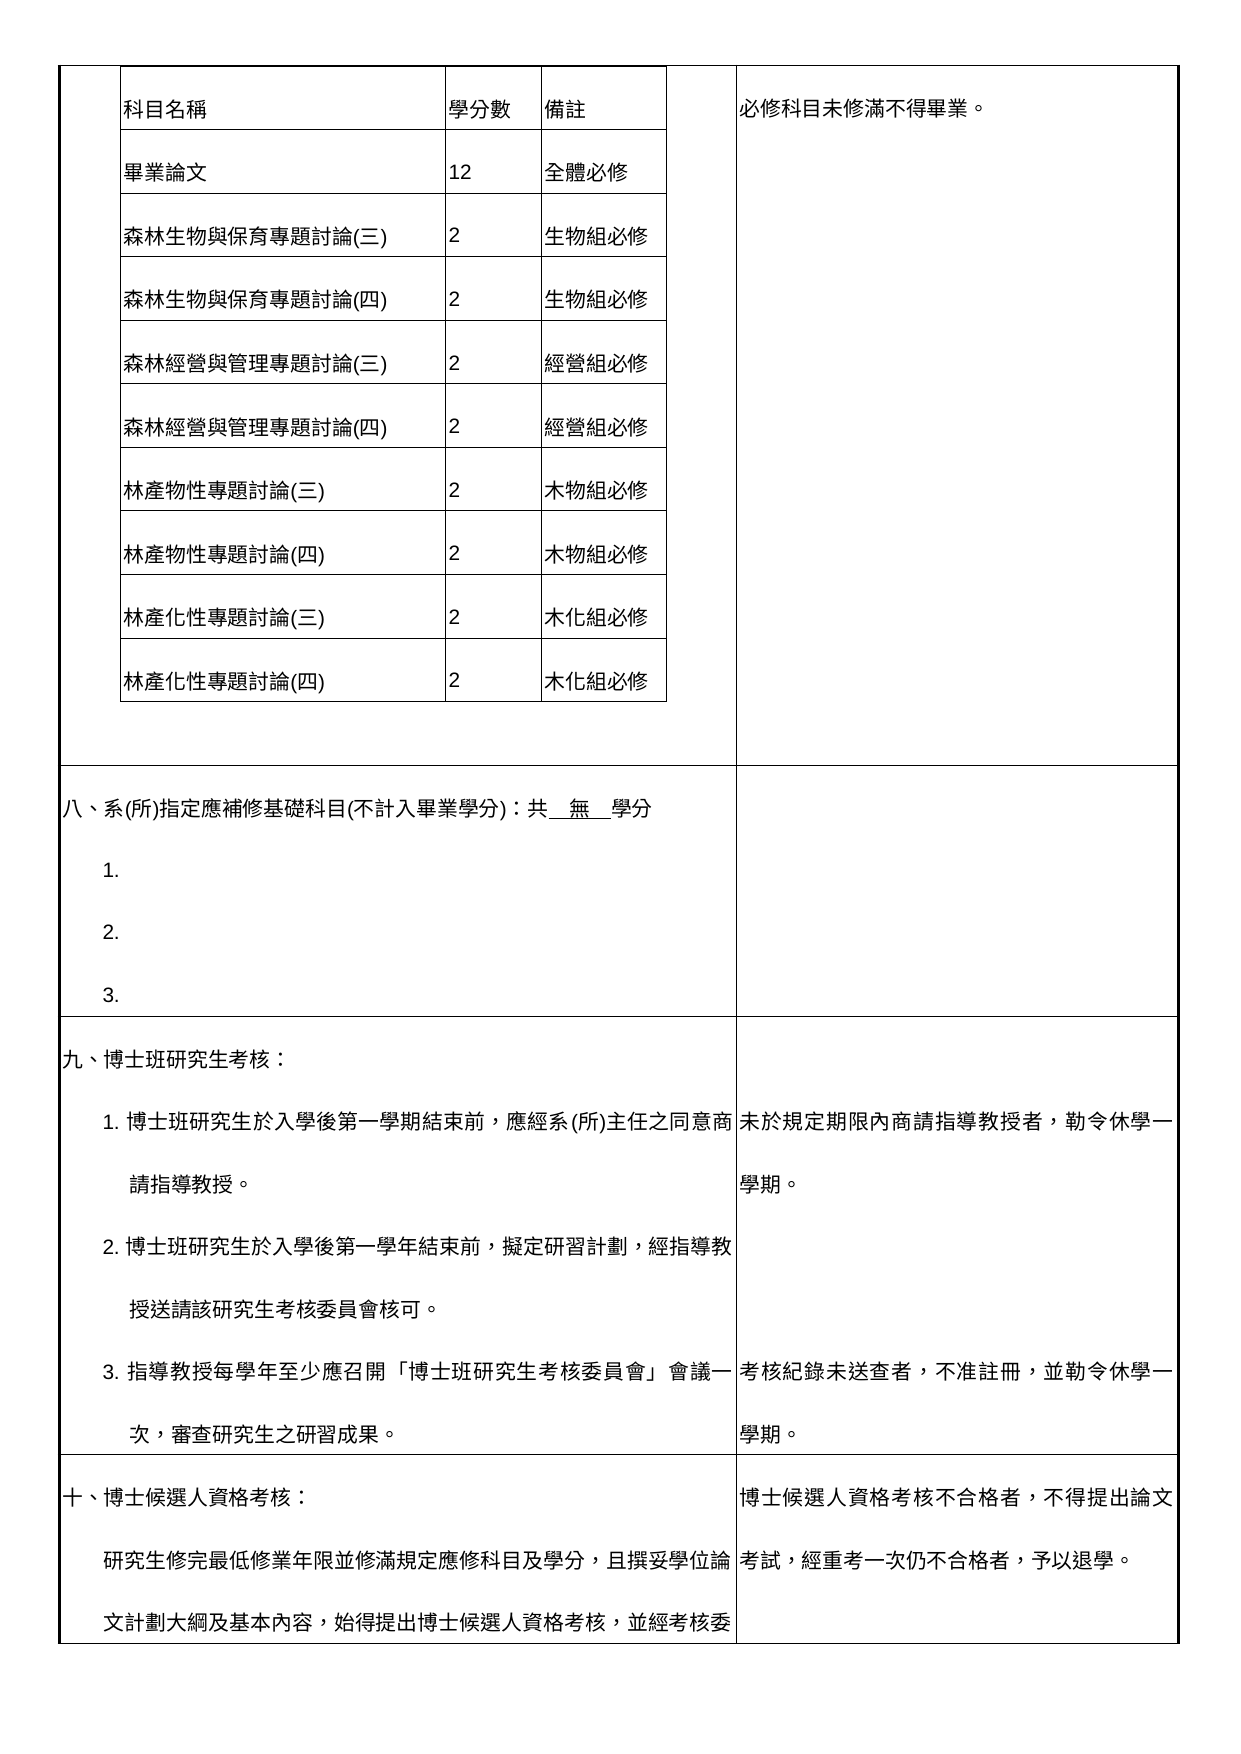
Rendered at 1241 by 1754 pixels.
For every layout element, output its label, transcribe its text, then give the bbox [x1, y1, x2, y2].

table_cell 林產物性專題討論(四) [121, 511, 445, 574]
table_cell 森林經營與管理專題討論(三) [121, 321, 445, 383]
table_cell 2 [446, 511, 541, 574]
table_cell 木物組必修 [542, 511, 666, 574]
table_cell 全體必修 [542, 130, 666, 193]
table_cell 2 [446, 384, 541, 447]
table_cell 2 [446, 257, 541, 320]
table_cell 森林經營與管理專題討論(四) [121, 384, 445, 447]
table_cell 2 [446, 321, 541, 383]
table_cell 12 [446, 130, 541, 193]
table_cell 博士候選人資格考核不合格者，不得提出論文考試，經重考一次仍不合格者，予以退學。 [737, 1455, 1177, 1643]
table_cell [61, 66, 736, 764]
table_cell 必修科目未修滿不得畢業。 [737, 66, 1177, 764]
table_header 學分數 [446, 67, 541, 129]
table_cell 生物組必修 [542, 194, 666, 256]
table_cell 未於規定期限內商請指導教授者，勒令休學一學期。 考核紀錄未送查者，不准註冊，並勒令休學一學期。 [737, 1017, 1177, 1454]
table_cell 森林生物與保育專題討論(三) [121, 194, 445, 256]
table_cell 林產化性專題討論(三) [121, 575, 445, 637]
table_cell 木化組必修 [542, 639, 666, 701]
table_cell 十、博士候選人資格考核： 研究生修完最低修業年限並修滿規定應修科目及學分，且撰妥學位論文計劃大綱及基本內容，始得提出博士候選人資格考核，並經考核委 [61, 1455, 736, 1643]
table_cell 經營組必修 [542, 384, 666, 447]
table_cell [737, 766, 1177, 1016]
table_cell 2 [446, 448, 541, 510]
table_cell 木化組必修 [542, 575, 666, 637]
table_cell 九、博士班研究生考核： 1. 博士班研究生於入學後第一學期結束前，應經系(所)主任之同意商請指導教授。 2. 博士班研究生於入學後第一學年結束前，擬定研習計劃，經指導教授送請該研究生考核委員會核可。 3. 指導教授每學年至少應召開「博士班研究生考核委員會」會議一次，審查研究生之研習成果。 [61, 1017, 736, 1454]
table_cell 2 [446, 639, 541, 701]
table_cell 林產物性專題討論(三) [121, 448, 445, 510]
table_cell 林產化性專題討論(四) [121, 639, 445, 701]
table_cell 2 [446, 194, 541, 256]
table_cell 木物組必修 [542, 448, 666, 510]
table_cell 經營組必修 [542, 321, 666, 383]
table_header 備註 [542, 67, 666, 129]
table_header 科目名稱 [121, 67, 445, 129]
table_cell 畢業論文 [121, 130, 445, 193]
table_cell 八、系(所)指定應補修基礎科目(不計入畢業學分)：共 無 學分 1. 2. 3. [61, 766, 736, 1016]
table_cell 2 [446, 575, 541, 637]
table_cell 生物組必修 [542, 257, 666, 320]
table_cell 森林生物與保育專題討論(四) [121, 257, 445, 320]
